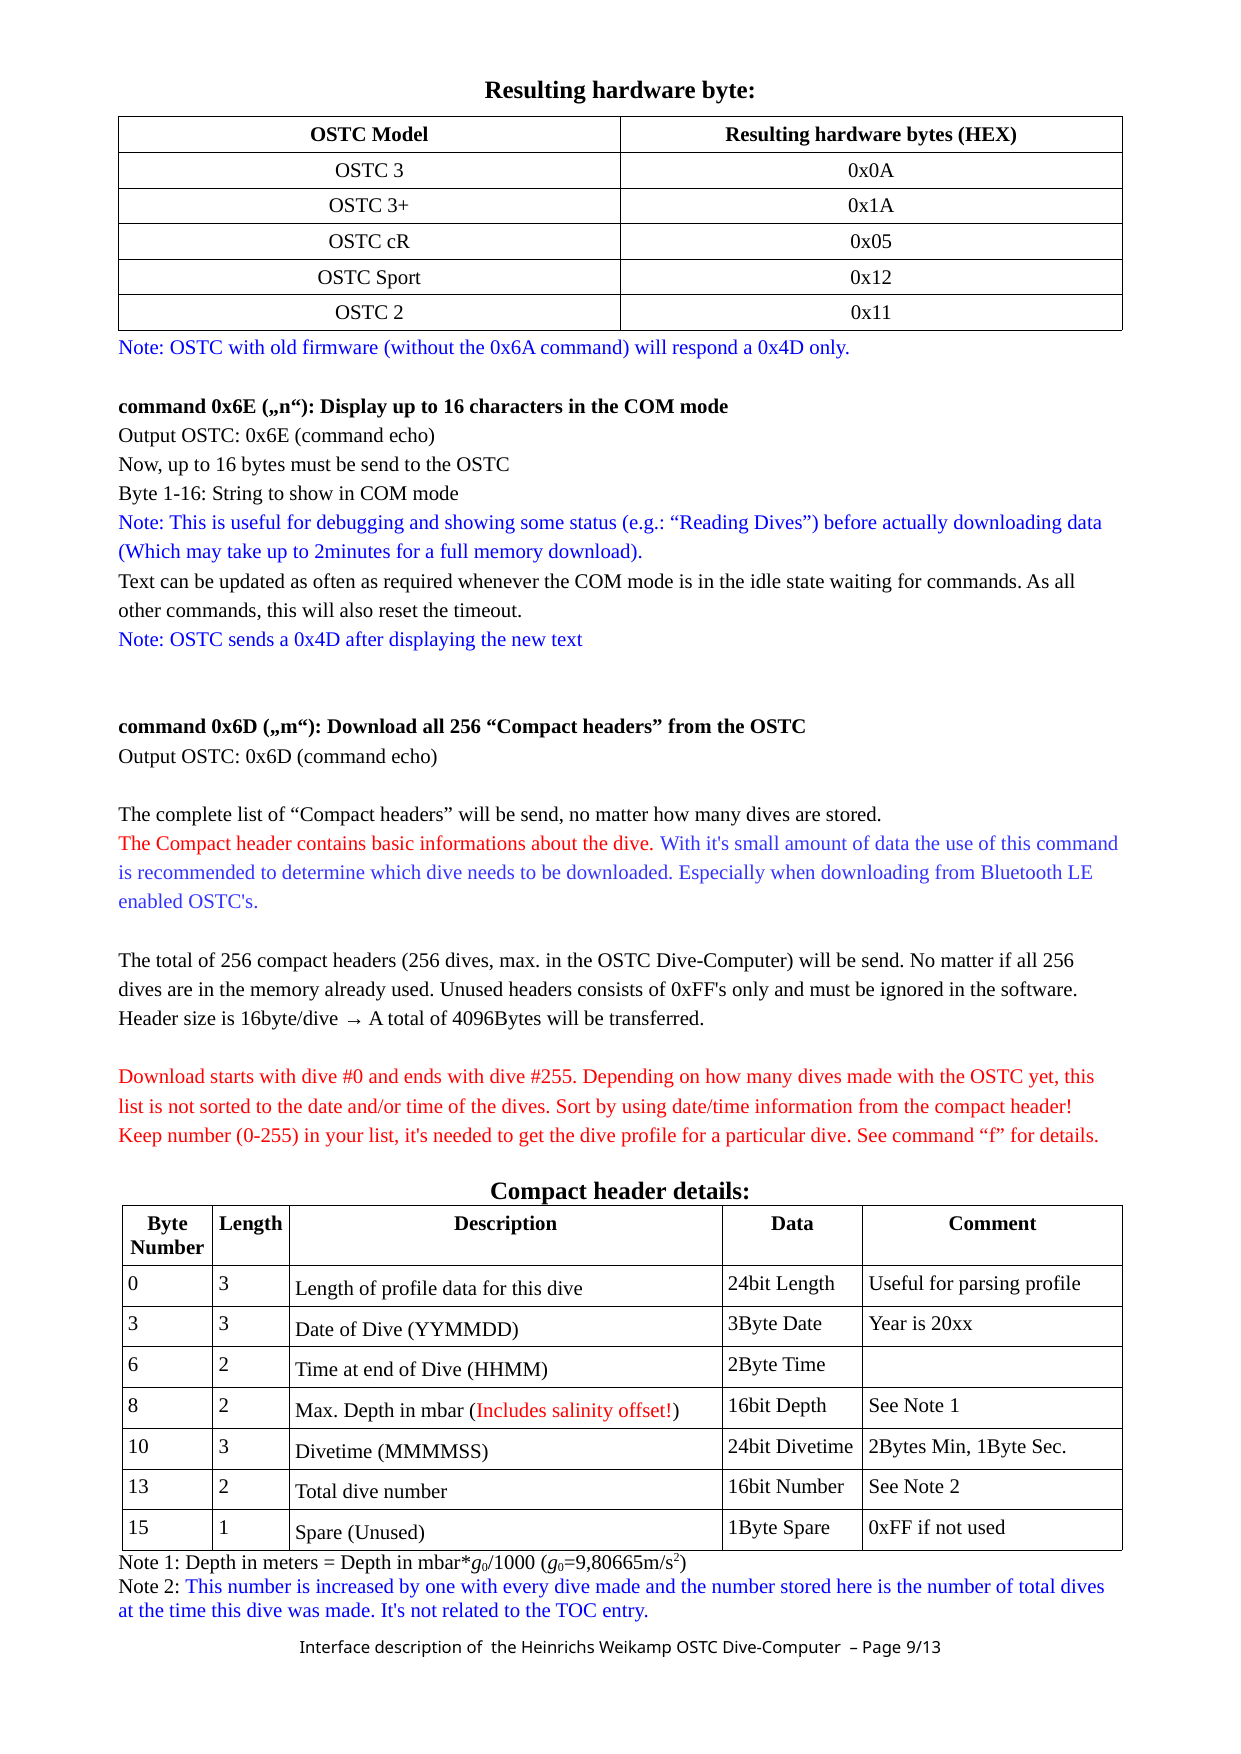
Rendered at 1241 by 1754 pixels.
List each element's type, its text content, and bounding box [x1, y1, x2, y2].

table_cell 16bit Number [723, 1470, 862, 1509]
table_cell Length of profile data for this dive [290, 1266, 722, 1306]
table_header OSTC Model [119, 117, 620, 152]
table_cell OSTC Sport [119, 260, 620, 294]
table_cell 3 [213, 1429, 289, 1468]
table_cell OSTC 3+ [119, 189, 620, 223]
table_cell 3Byte Date [723, 1307, 862, 1346]
table_header Description [290, 1206, 722, 1265]
table_cell 3 [213, 1266, 289, 1306]
table_cell See Note 2 [863, 1470, 1122, 1509]
text Note 2: This number is increased by one with every dive made and the number stored here is the number of total dives at the time this dive was made. It's not related to the TOC entry. [118, 1574, 1122, 1622]
text command 0x6E („n“): Display up to 16 characters in the COM mode [118, 388, 1122, 418]
text command 0x6D („m“): Download all 256 “Compact headers” from the OSTC [118, 709, 1122, 738]
table_cell 8 [123, 1388, 212, 1428]
table_cell 0 [123, 1266, 212, 1306]
table_header Length [213, 1206, 289, 1265]
table_cell 2 [213, 1470, 289, 1509]
table_cell OSTC 3 [119, 153, 620, 187]
table_cell 1Byte Spare [723, 1510, 862, 1550]
table_cell 0x12 [621, 260, 1122, 294]
table_cell 2Bytes Min, 1Byte Sec. [863, 1429, 1122, 1468]
table_cell 0x05 [621, 224, 1122, 259]
table_header Byte Number [123, 1206, 212, 1265]
table_cell Total dive number [290, 1470, 722, 1509]
text Compact header details: [118, 1176, 1122, 1205]
table_cell Spare (Unused) [290, 1510, 722, 1550]
table_cell 13 [123, 1470, 212, 1509]
table_cell [863, 1347, 1122, 1387]
table_cell 2Byte Time [723, 1347, 862, 1387]
text Note 1: Depth in meters = Depth in mbar*g0/1000 (g0=9,80665m/s2) [118, 1550, 1122, 1574]
text The Compact header contains basic informations about the dive. With it's small amount of data the use of this command is recommended to determine which dive needs to be downloaded. Especially when downloading from Bluetooth LE enabled OSTC's. [118, 826, 1122, 913]
text The total of 256 compact headers (256 dives, max. in the OSTC Dive-Computer) will be send. No matter if all 256 dives are in the memory already used. Unused headers consists of 0xFF's only and must be ignored in the software. [118, 943, 1122, 1001]
table_cell 24bit Divetime [723, 1429, 862, 1468]
table_cell 16bit Depth [723, 1388, 862, 1428]
text Byte 1-16: String to show in COM mode [118, 476, 1122, 505]
table_cell 24bit Length [723, 1266, 862, 1306]
table_cell Useful for parsing profile [863, 1266, 1122, 1306]
text Note: OSTC with old firmware (without the 0x6A command) will respond a 0x4D only. [118, 331, 1122, 359]
table_cell Divetime (MMMMSS) [290, 1429, 722, 1468]
table_cell 0x0A [621, 153, 1122, 187]
table_cell 1 [213, 1510, 289, 1550]
table_cell Time at end of Dive (HHMM) [290, 1347, 722, 1387]
table_cell 2 [213, 1347, 289, 1387]
table_cell 0xFF if not used [863, 1510, 1122, 1550]
table_cell OSTC cR [119, 224, 620, 259]
table_cell 15 [123, 1510, 212, 1550]
table_cell Year is 20xx [863, 1307, 1122, 1346]
table_header Data [723, 1206, 862, 1265]
text Note: OSTC sends a 0x4D after displaying the new text [118, 622, 1122, 651]
table_cell 2 [213, 1388, 289, 1428]
text Download starts with dive #0 and ends with dive #255. Depending on how many dives made with the OSTC yet, this list is not sorted to the date and/or time of the dives. Sort by using date/time information from the compact header! Keep number (0-255) in your list, it's needed to get the dive profile for a particular dive. See command “f” for details. [118, 1059, 1122, 1147]
text Now, up to 16 bytes must be send to the OSTC [118, 447, 1122, 476]
table_header Comment [863, 1206, 1122, 1265]
text The complete list of “Compact headers” will be send, no matter how many dives are stored. [118, 797, 1122, 826]
table_cell 3 [123, 1307, 212, 1346]
text (Which may take up to 2minutes for a full memory download). [118, 534, 1122, 563]
table_cell See Note 1 [863, 1388, 1122, 1428]
table_cell 6 [123, 1347, 212, 1387]
text Output OSTC: 0x6D (command echo) [118, 738, 1122, 768]
table_cell 0x11 [621, 295, 1122, 330]
table_cell Max. Depth in mbar (Includes salinity offset!) [290, 1388, 722, 1428]
table_cell 0x1A [621, 189, 1122, 223]
table_cell Date of Dive (YYMMDD) [290, 1307, 722, 1346]
text Text can be updated as often as required whenever the COM mode is in the idle state waiting for commands. As all other commands, this will also reset the timeout. [118, 563, 1122, 622]
text Header size is 16byte/dive → A total of 4096Bytes will be transferred. [118, 1001, 1122, 1030]
table_header Resulting hardware bytes (HEX) [621, 117, 1122, 152]
table_cell 3 [213, 1307, 289, 1346]
text Output OSTC: 0x6E (command echo) [118, 418, 1122, 447]
table_cell OSTC 2 [119, 295, 620, 330]
text Resulting hardware byte: [118, 75, 1122, 104]
table_cell 10 [123, 1429, 212, 1468]
text Note: This is useful for debugging and showing some status (e.g.: “Reading Dives”) before actually downloading data [118, 505, 1122, 534]
